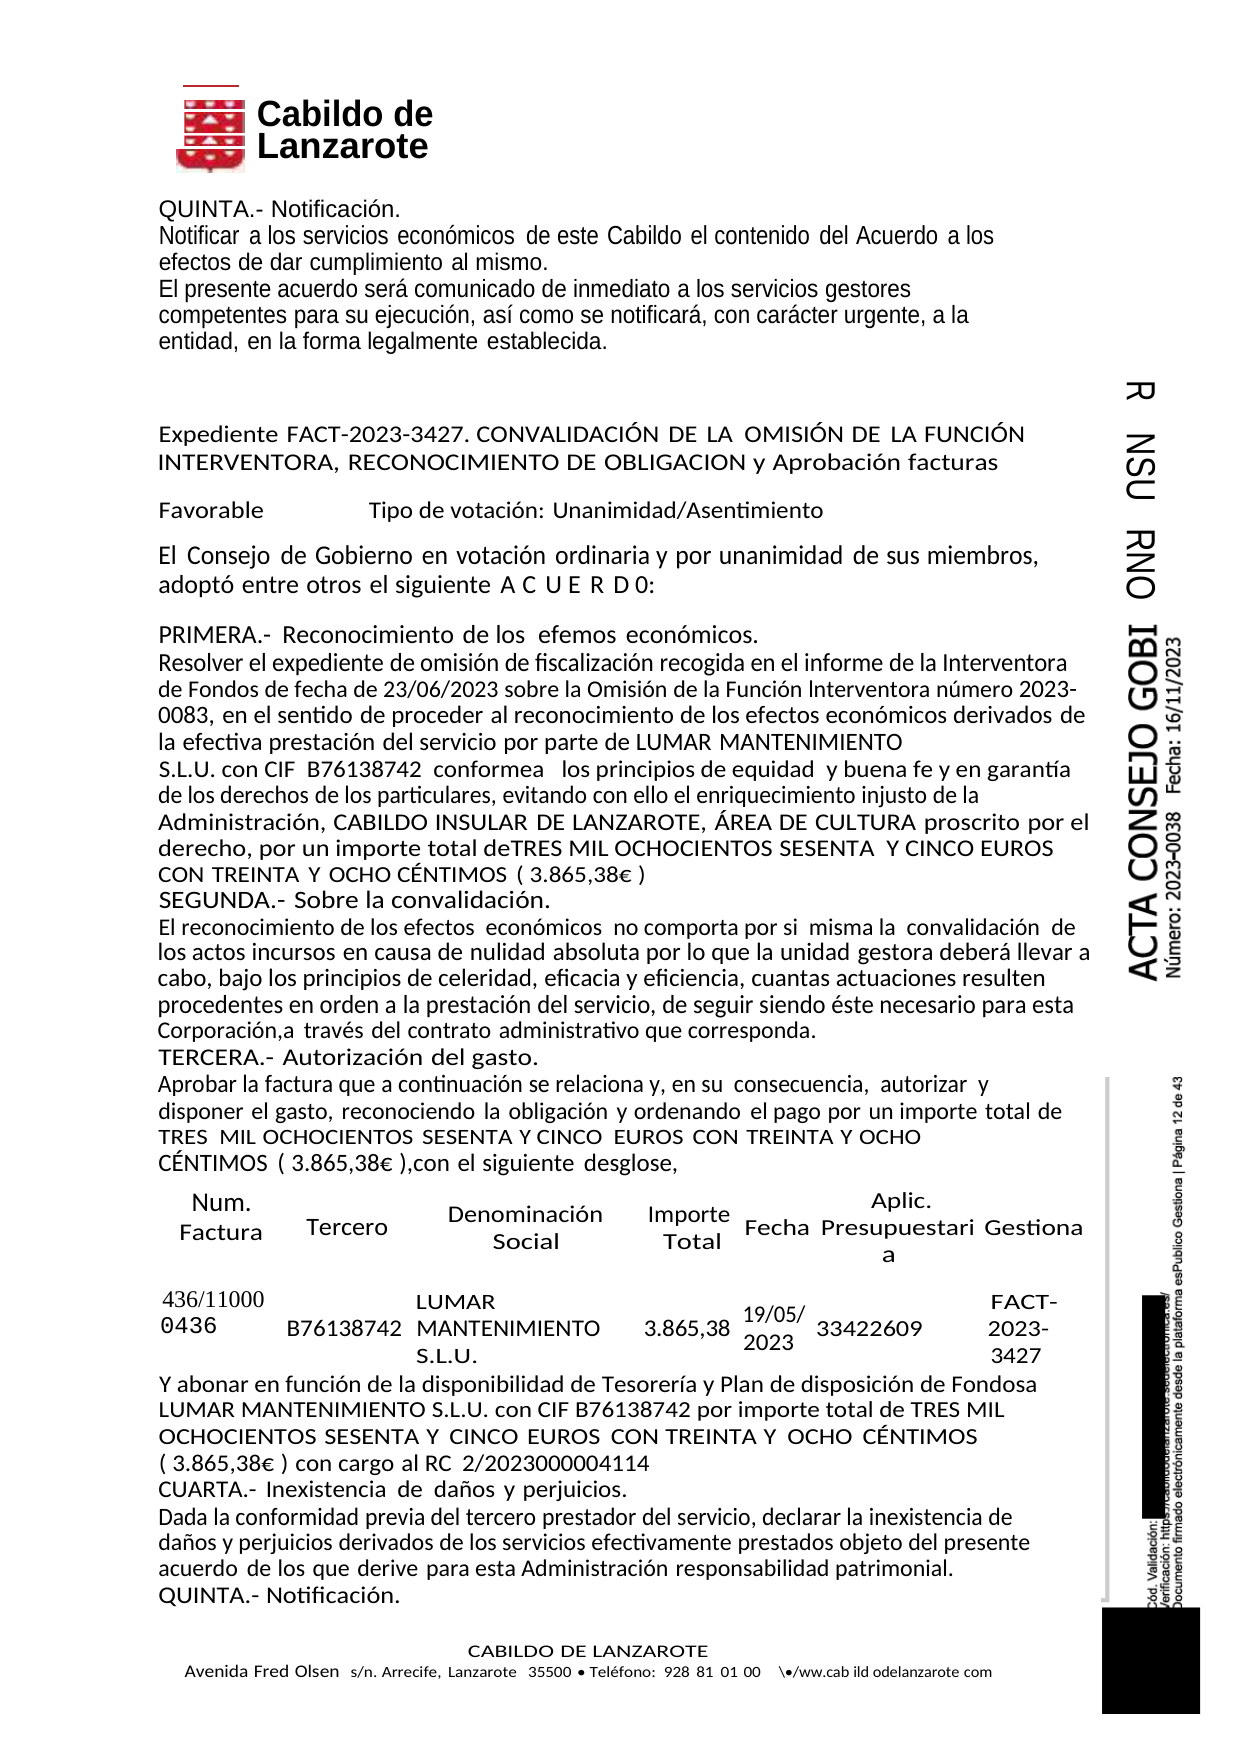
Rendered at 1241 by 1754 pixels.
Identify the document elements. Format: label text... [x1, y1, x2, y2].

text 2023 [743, 1328, 806, 1356]
text Social Total [492, 1228, 731, 1255]
text Aprobar la factura que a continuación se relaciona y, en su consecuencia, autorizar y disponer el gasto, reconociendo la obligación y ordenando el pago por un importe total de TRES MIL OCHOCIENTOS SESENTA Y CINCO EUROS CON TREINTA Y OCHO [158, 1070, 1068, 1150]
text Favorable Tipo de votación: Unanimidad/Asentimiento [158, 495, 1196, 524]
text R [1118, 381, 1165, 404]
text El reconocimiento de los efectos económicos no comporta por si misma la convalidación de los actos incursos en causa de nulidad absoluta por lo que la unidad gestora deberá llevar a cabo, bajo los principios de celeridad, eficacia y eficiencia, cuantas actuaciones resulten procedentes en orden a la prestación del servicio, de seguir siendo éste necesario para esta Corporación,a través del contrato administrativo que corresponda. [157, 916, 1096, 1044]
subtitle SEGUNDA.- Sobre la convalidación. [158, 888, 1128, 914]
text Fecha Presupuestari Gestiona [744, 1214, 1101, 1240]
text 33422609 2023- [809, 1315, 1049, 1342]
text B76138742 MANTENIMIENTO 3.865,38 [286, 1315, 731, 1342]
subtitle El Consejo de Gobierno en votación ordinaria y por unanimidad de sus miembros, [158, 541, 1118, 571]
picture [176, 149, 245, 173]
subtitle Tercero [306, 1211, 389, 1242]
text RNO [1118, 528, 1165, 605]
picture [184, 100, 245, 109]
text Resolver el expediente de omisión de fiscalización recogida en el informe de la Interventora de Fondos de fecha de 23/06/2023 sobre la Omisión de la Función lnterventora número 2023-0083, en el sentido de proceder al reconocimiento de los efectos económicos derivados de la efectiva prestación del servicio por parte de LUMAR MANTENIMIENTO [158, 650, 1088, 756]
text Factura [179, 1218, 264, 1246]
text Expediente FACT-2023-3427. CONVALIDACIÓN DE LA OMISIÓN DE LA FUNCIÓN [158, 421, 1196, 448]
text ( 3.865,38€ ) con cargo al RC 2/2023000004114 CUARTA.- Inexistencia de daños y perjuicios. [158, 1450, 653, 1504]
picture [1101, 1077, 1200, 1714]
text TERCERA.- Autorización del gasto. [158, 1044, 1196, 1070]
text Aplic. [871, 1187, 1101, 1214]
text QUINTA.- Notificación. [158, 197, 1196, 223]
text CÉNTIMOS ( 3.865,38€ ),con el siguiente desglose, [158, 1150, 1101, 1177]
text LUMAR [416, 1289, 731, 1315]
text El presente acuerdo será comunicado de inmediato a los servicios gestores competentes para su ejecución, así como se notificará, con carácter urgente, a la entidad, en la forma legalmente establecida. [158, 276, 1019, 354]
text Y abonar en función de la disponibilidad de Tesorería y Plan de disposición de Fondosa LUMAR MANTENIMIENTO S.L.U. con CIF B76138742 por importe total de TRES MIL OCHOCIENTOS SESENTA Y CINCO EUROS CON TREINTA Y OCHO CÉNTIMOS [158, 1370, 1088, 1450]
text 436/11000 [162, 1285, 267, 1312]
text a [882, 1240, 1101, 1269]
subtitle Notificar a los servicios económicos de este Cabildo el contenido del Acuerdo a los [158, 223, 1196, 250]
text 0436 [160, 1313, 267, 1340]
text Denominación Importe [448, 1200, 731, 1228]
picture [1128, 624, 1184, 982]
picture [184, 112, 245, 146]
subtitle adoptó entre otros el siguiente A C U E R D 0: [158, 571, 1118, 599]
text 3427 [809, 1342, 1041, 1369]
subtitle Num. [191, 1187, 264, 1218]
text S.L.U. [416, 1342, 731, 1368]
text PRIMERA.- Reconocimiento de los efemos económicos. [158, 621, 1196, 650]
text FACT- [988, 1289, 1060, 1315]
text Dada la conformidad previa del tercero prestador del servicio, declarar la inexistencia de daños y perjuicios derivados de los servicios efectivamente prestados objeto del presente acuerdo de los que derive para esta Administración responsabilidad patrimonial. [158, 1504, 1068, 1582]
text QUINTA.- Notificación. [158, 1582, 1101, 1609]
text efectos de dar cumplimiento al mismo. [158, 250, 1196, 275]
text NSU [1118, 433, 1165, 503]
text S.L.U. con CIF B76138742 conformea los principios de equidad y buena fe y en garantía de los derechos de los particulares, evitando con ello el enriquecimiento injusto de la Administración, CABILDO INSULAR DE LANZAROTE, ÁREA DE CULTURA proscrito por el derecho, por un importe total deTRES MIL OCHOCIENTOS SESENTA Y CINCO EUROS CON TREINTA Y OCHO CÉNTIMOS ( 3.865,38€ ) [158, 756, 1096, 888]
text INTERVENTORA, RECONOCIMIENTO DE OBLIGACION y Aprobación facturas [157, 448, 1118, 476]
text 19/05/ [742, 1300, 806, 1328]
